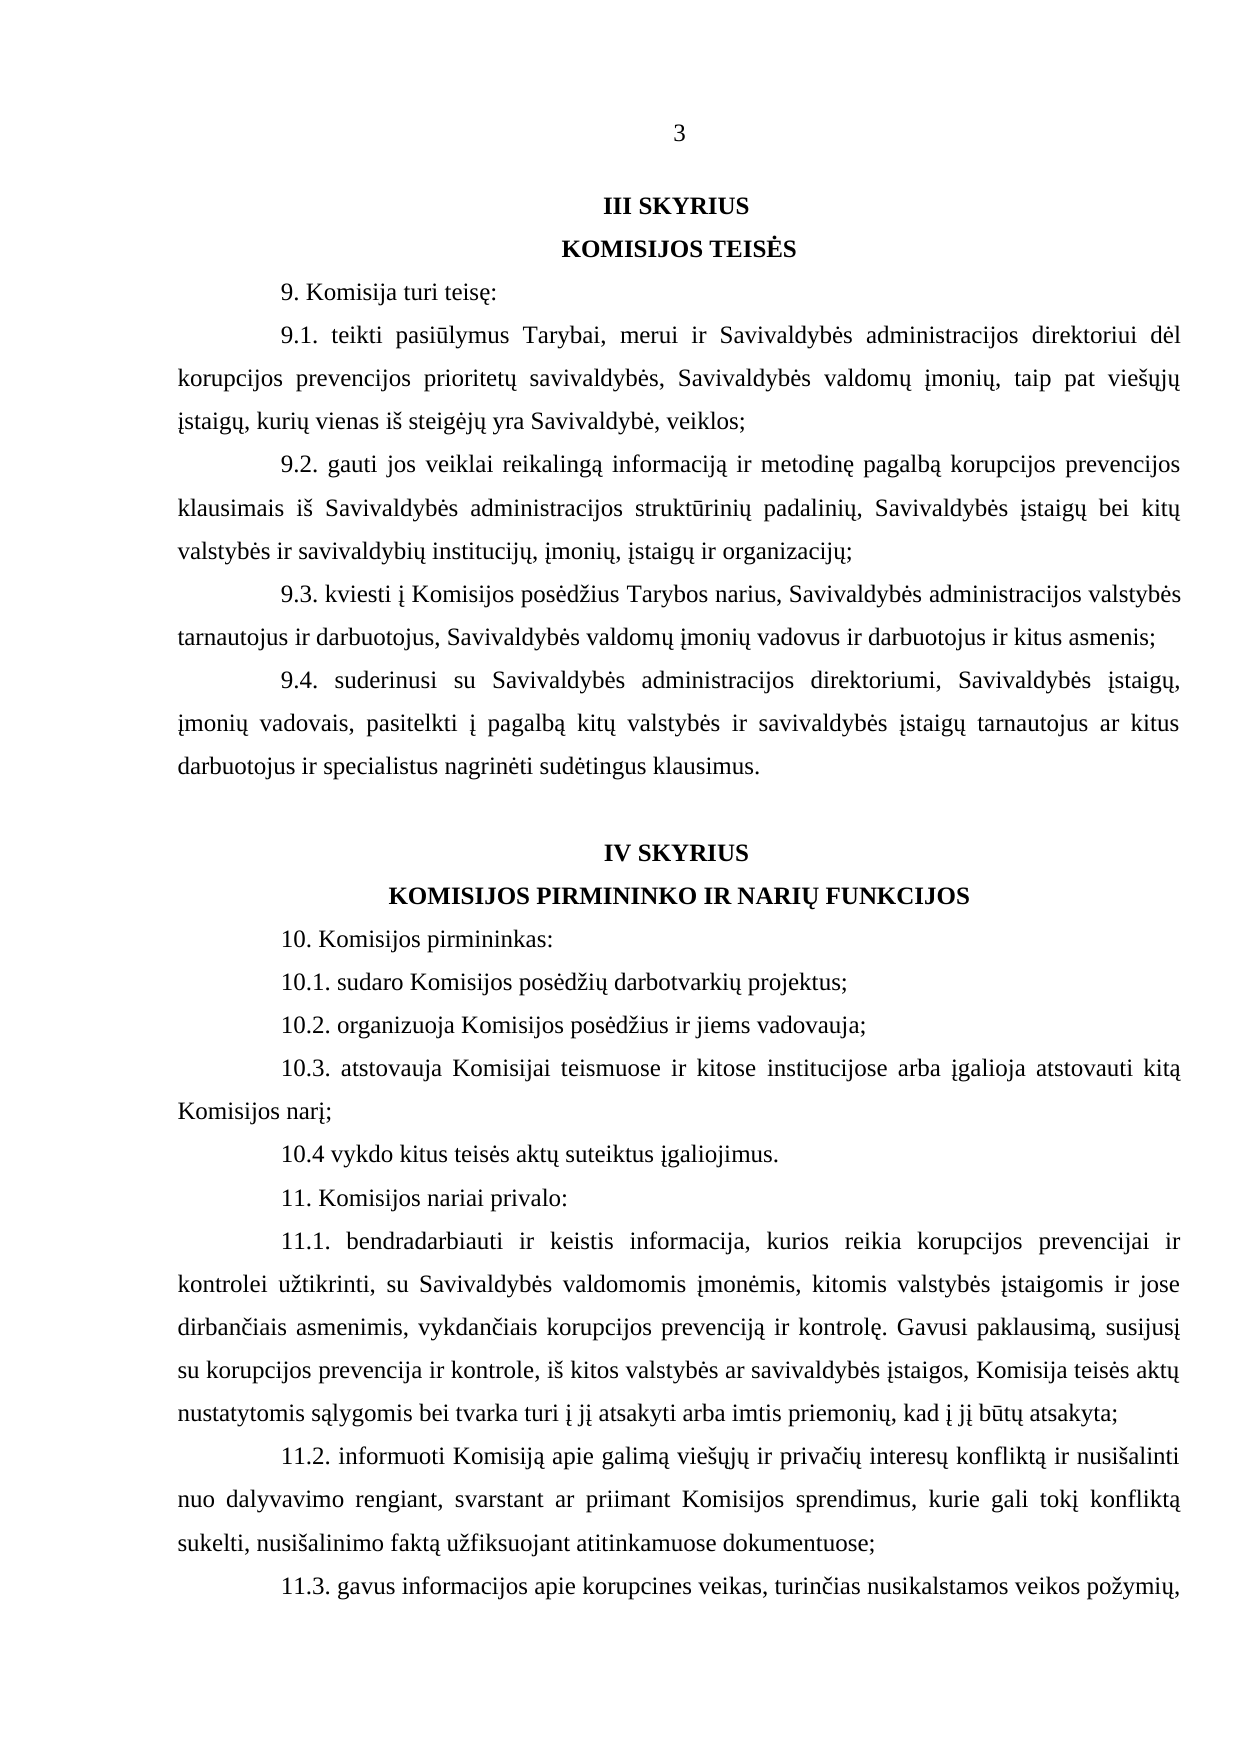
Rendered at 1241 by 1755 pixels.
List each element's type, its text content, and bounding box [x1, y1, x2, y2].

text 9.2. gauti jos veiklai reikalingą informaciją ir metodinę pagalbą korupcijos prevencijos klausimais iš Savivaldybės administracijos struktūrinių padalinių, Savivaldybės įstaigų bei kitų valstybės ir savivaldybių institucijų, įmonių, įstaigų ir organizacijų; [177, 449, 1181, 564]
text KOMISIJOS PIRMININKO IR NARIŲ FUNKCIJOS [177, 881, 1181, 909]
text 11.1. bendradarbiauti ir keistis informacija, kurios reikia korupcijos prevencijai ir kontrolei užtikrinti, su Savivaldybės valdomomis įmonėmis, kitomis valstybės įstaigomis ir jose dirbančiais asmenimis, vykdančiais korupcijos prevenciją ir kontrolę. Gavusi paklausimą, susijusį su korupcijos prevencija ir kontrole, iš kitos valstybės ar savivaldybės įstaigos, Komisija teisės aktų nustatytomis sąlygomis bei tvarka turi į jį atsakyti arba imtis priemonių, kad į jį būtų atsakyta; [177, 1226, 1181, 1427]
text 11.3. gavus informacijos apie korupcines veikas, turinčias nusikalstamos veikos požymių, [177, 1571, 1181, 1599]
text IV SKYRIUS [177, 838, 1181, 866]
text 10.2. organizuoja Komisijos posėdžius ir jiems vadovauja; [177, 1010, 1181, 1039]
text 10.1. sudaro Komisijos posėdžių darbotvarkių projektus; [177, 967, 1181, 996]
text 10.4 vykdo kitus teisės aktų suteiktus įgaliojimus. [177, 1139, 1181, 1168]
text 11. Komisijos nariai privalo: [177, 1183, 1181, 1211]
text 9.3. kviesti į Komisijos posėdžius Tarybos narius, Savivaldybės administracijos valstybės tarnautojus ir darbuotojus, Savivaldybės valdomų įmonių vadovus ir darbuotojus ir kitus asmenis; [177, 579, 1181, 651]
text 9.4. suderinusi su Savivaldybės administracijos direktoriumi, Savivaldybės įstaigų, įmonių vadovais, pasitelkti į pagalbą kitų valstybės ir savivaldybės įstaigų tarnautojus ar kitus darbuotojus ir specialistus nagrinėti sudėtingus klausimus. [177, 665, 1181, 780]
text III SKYRIUS [177, 191, 1181, 219]
text KOMISIJOS TEISĖS [177, 234, 1181, 263]
text 10. Komisijos pirmininkas: [177, 924, 1181, 953]
text 9. Komisija turi teisę: [177, 277, 1181, 306]
text 9.1. teikti pasiūlymus Tarybai, merui ir Savivaldybės administracijos direktoriui dėl korupcijos prevencijos prioritetų savivaldybės, Savivaldybės valdomų įmonių, taip pat viešųjų įstaigų, kurių vienas iš steigėjų yra Savivaldybė, veiklos; [177, 320, 1181, 435]
text 11.2. informuoti Komisiją apie galimą viešųjų ir privačių interesų konfliktą ir nusišalinti nuo dalyvavimo rengiant, svarstant ar priimant Komisijos sprendimus, kurie gali tokį konfliktą sukelti, nusišalinimo faktą užfiksuojant atitinkamuose dokumentuose; [177, 1441, 1181, 1556]
text 10.3. atstovauja Komisijai teismuose ir kitose institucijose arba įgalioja atstovauti kitą Komisijos narį; [177, 1053, 1181, 1125]
